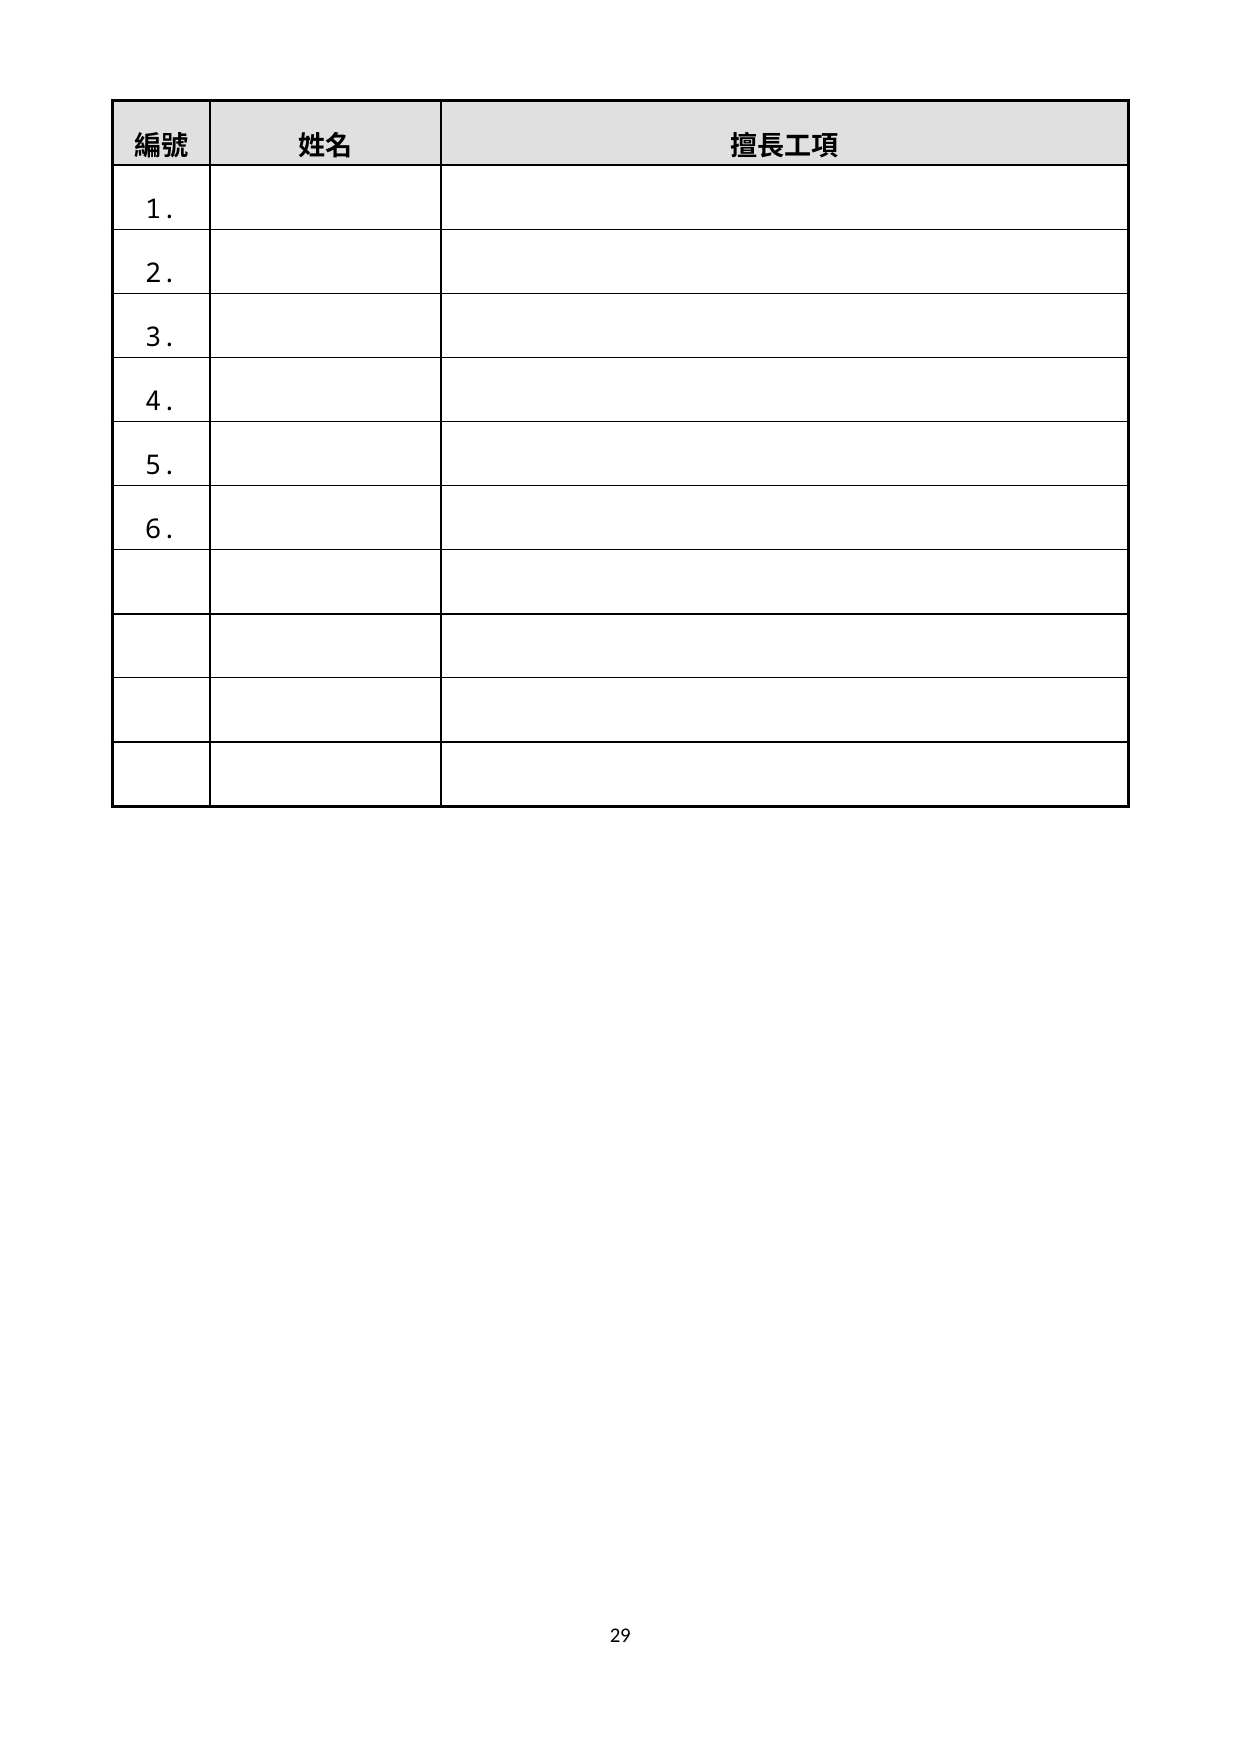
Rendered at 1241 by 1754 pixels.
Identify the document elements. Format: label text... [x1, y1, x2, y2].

table_cell [211, 486, 440, 549]
table_header 編號 [114, 102, 209, 164]
table_cell [442, 615, 1127, 677]
table_cell [211, 166, 440, 228]
table_cell [442, 166, 1127, 228]
table_cell [442, 358, 1127, 421]
table_cell [442, 294, 1127, 357]
table_cell 3. [114, 294, 209, 357]
table_cell [211, 743, 440, 805]
table_cell [211, 678, 440, 741]
table_cell [442, 743, 1127, 805]
table_cell [442, 550, 1127, 613]
table_cell [211, 294, 440, 357]
table_cell [114, 743, 209, 805]
table_header 擅長工項 [442, 102, 1127, 164]
table_cell [442, 230, 1127, 292]
table_cell [211, 230, 440, 292]
table_cell [442, 486, 1127, 549]
table_cell [114, 678, 209, 741]
table_cell 4. [114, 358, 209, 421]
table_cell [211, 358, 440, 421]
table_cell [114, 615, 209, 677]
table_cell 6. [114, 486, 209, 549]
table_cell [442, 678, 1127, 741]
table_cell [211, 550, 440, 613]
table_cell 2. [114, 230, 209, 292]
table_cell [211, 615, 440, 677]
table_cell [114, 550, 209, 613]
table_header 姓名 [211, 102, 440, 164]
table_cell [211, 422, 440, 485]
table_cell 1. [114, 166, 209, 228]
table_cell 5. [114, 422, 209, 485]
table_cell [442, 422, 1127, 485]
